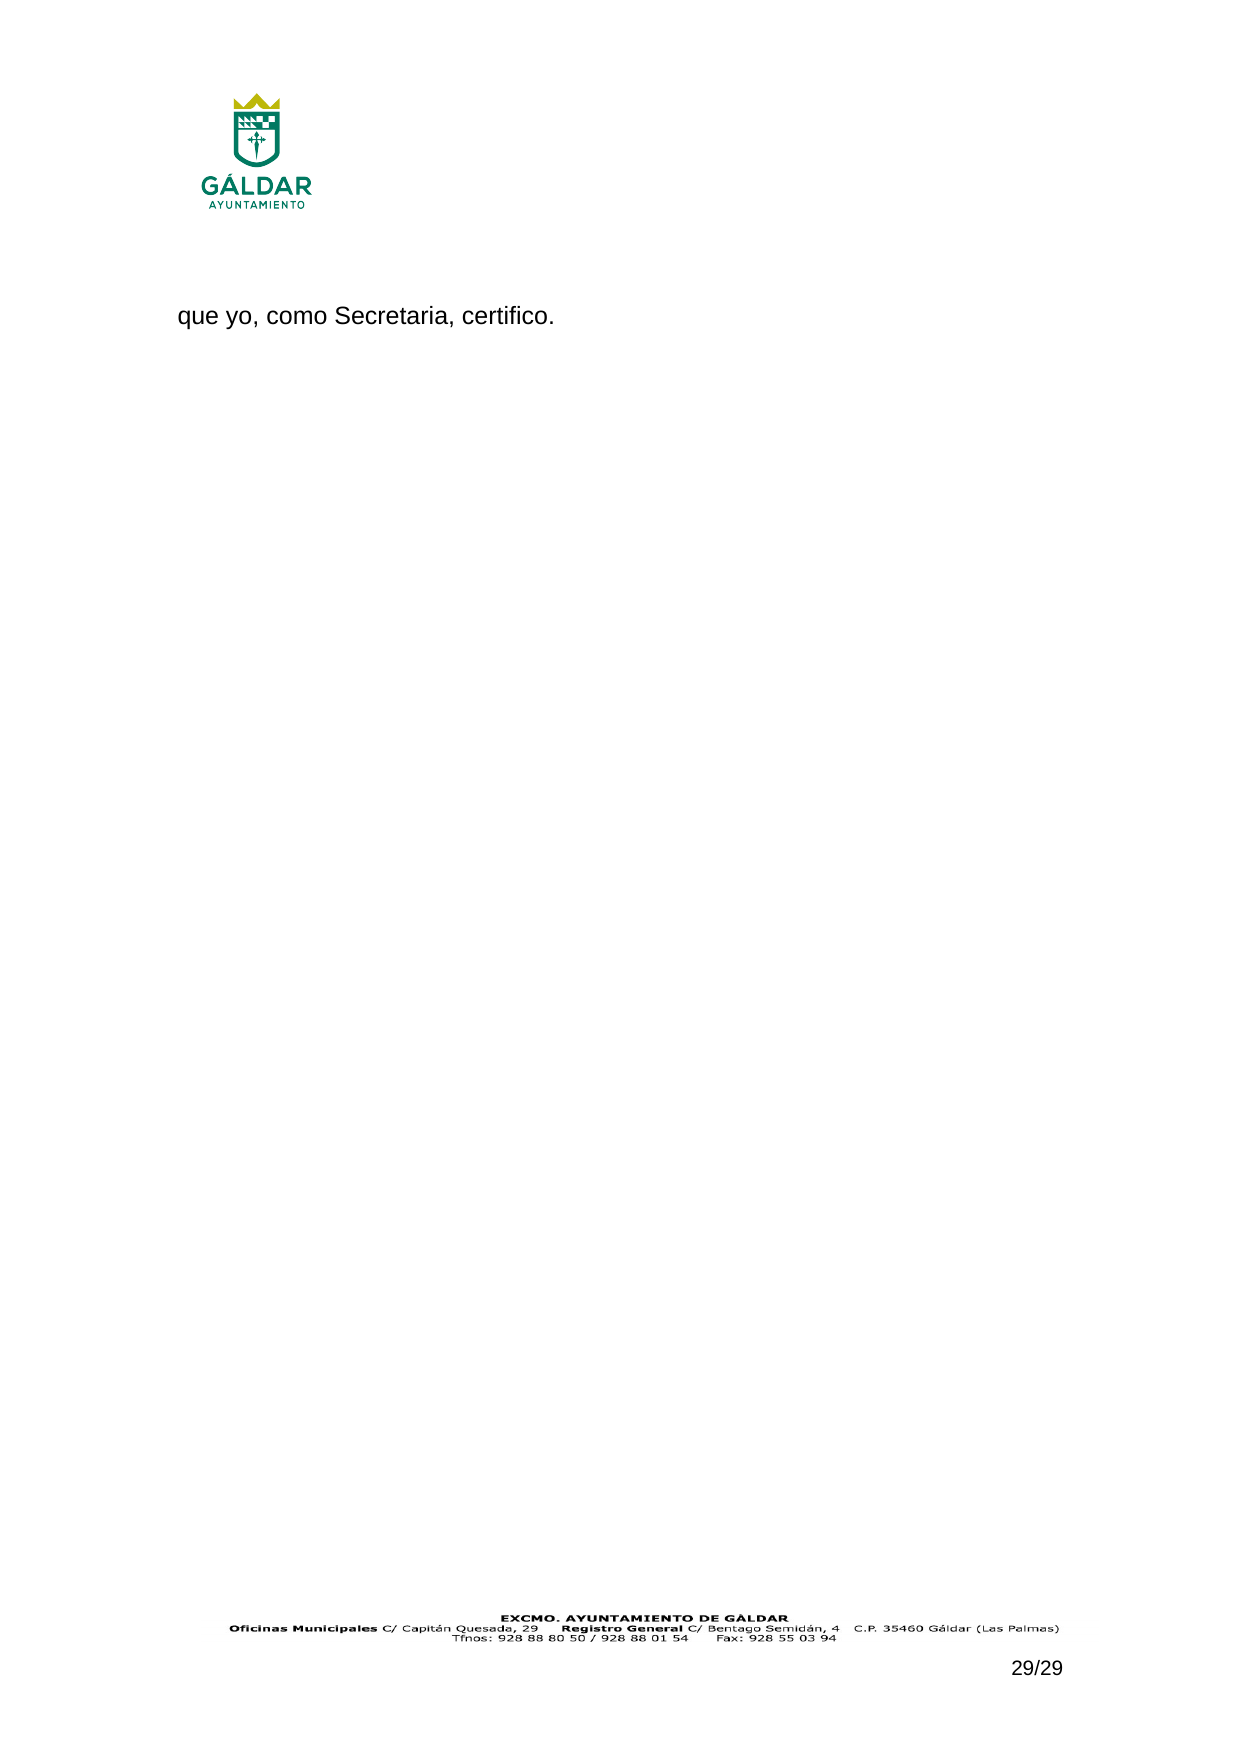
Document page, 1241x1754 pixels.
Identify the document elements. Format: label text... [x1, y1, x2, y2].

picture [229, 1614, 1071, 1642]
picture [183, 73, 329, 229]
text que yo, como Secretaria, certifico. [177, 301, 1063, 330]
